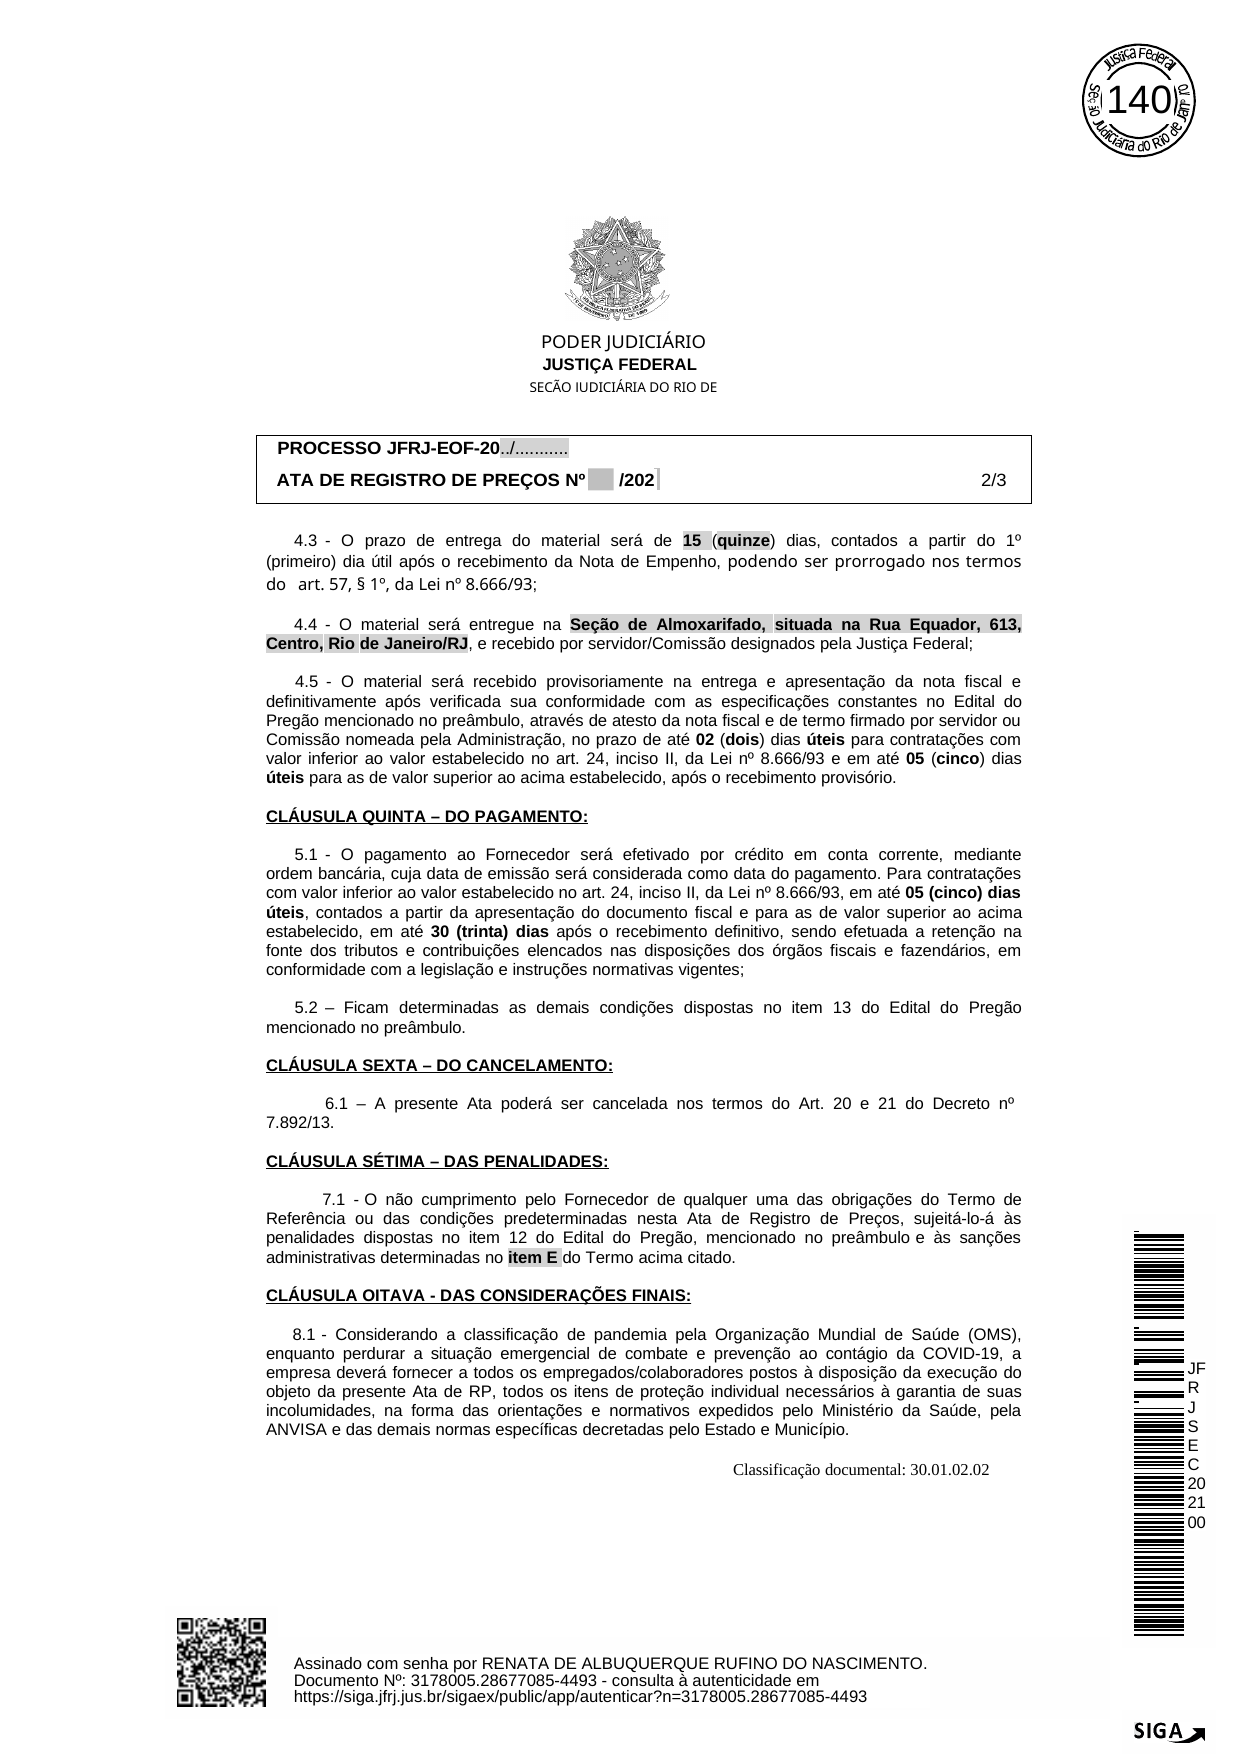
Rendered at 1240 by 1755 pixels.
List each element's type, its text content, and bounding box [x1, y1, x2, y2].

list - O pagamento ao Fornecedor será efetivado por crédito em conta corrente, mediante ordem bancária, cuja data de emissão será considerada como data do pagamento. Para contratações com valor inferior ao valor estabelecido no art. 24, inciso II, da Lei nº 8.666/93, em até 05 (cinco) dias úteis, contados a partir da apresentação do documento fiscal e para as de valor superior ao acima estabelecido, em até 30 (trinta) dias após o recebimento definitivo, sendo efetuada a retenção na fonte dos tributos e contribuições elencados nas disposições dos órgãos fiscais e fazendários, em conformidade com a legislação e instruções normativas vigentes; [235, 845, 1022, 979]
text CLÁUSULA QUINTA – DO PAGAMENTO: [266, 806, 1239, 826]
text CLÁUSULA SEXTA – DO CANCELAMENTO: [266, 1056, 1239, 1075]
list - Considerando a classificação de pandemia pela Organização Mundial de Saúde (OMS), enquanto perdurar a situação emergencial de combate e prevenção ao contágio da COVID-19, a empresa deverá fornecer a todos os empregados/colaboradores postos à disposição da execução do objeto da presente Ata de RP, todos os itens de proteção individual necessários à garantia de suas incolumidades, na forma das orientações e normativos expedidos pelo Ministério da Saúde, pela ANVISA e das demais normas específicas decretadas pelo Estado e Município. [237, 1324, 1022, 1439]
text e [1180, 96, 1192, 105]
text CLÁUSULA SÉTIMA – DAS PENALIDADES: [266, 1151, 1239, 1171]
list - O prazo de entrega do material será de 15 (quinze) dias, contados a partir do 1º (primeiro) dia útil após o recebimento da Nota de Empenho, podendo ser prorrogado nos termos do art. 57, § 1º, da Lei nº 8.666/93; [235, 531, 1022, 595]
text ç [1088, 98, 1099, 106]
text 6.1 – A presente Ata poderá ser cancelada nos termos do Art. 20 e 21 do Decreto nº 7.892/13. [266, 1094, 1043, 1132]
list - O material será recebido provisoriamente na entrega e apresentação da nota fiscal e definitivamente após verificada sua conformidade com as especificações constantes no Edital do Pregão mencionado no preâmbulo, através de atesto da nota fiscal e de termo firmado por servidor ou Comissão nomeada pela Administração, no prazo de até 02 (dois) dias úteis para contratações com valor inferior ao valor estabelecido no art. 24, inciso II, da Lei nº 8.666/93 e em até 05 (cinco) dias úteis para as de valor superior ao acima estabelecido, após o recebimento provisório. [235, 672, 1022, 787]
text 7.1 - O não cumprimento pelo Fornecedor de qualquer uma das obrigações do Termo de Referência ou das condições predeterminadas nesta Ata de Registro de Preços, sujeitá-lo-á às penalidades dispostas no item 12 do Edital do Pregão, mencionado no preâmbulo e às sanções administrativas determinadas no item E do Termo acima citado. [266, 1190, 1022, 1267]
list JFRJSEC202100097A [1187, 1359, 1206, 1531]
list - O material será entregue na Seção de Almoxarifado, situada na Rua Equador, 613, Centro, Rio de Janeiro/RJ, e recebido por servidor/Comissão designados pela Justiça Federal; [235, 614, 1022, 653]
text Classificação documental: 30.01.02.02 [733, 1459, 1122, 1478]
list – Ficam determinadas as demais condições dispostas no item 13 do Edital do Pregão mencionado no preâmbulo. [235, 998, 1022, 1037]
text CLÁUSULA OITAVA - DAS CONSIDERAÇÕES FINAIS: [266, 1286, 1122, 1305]
